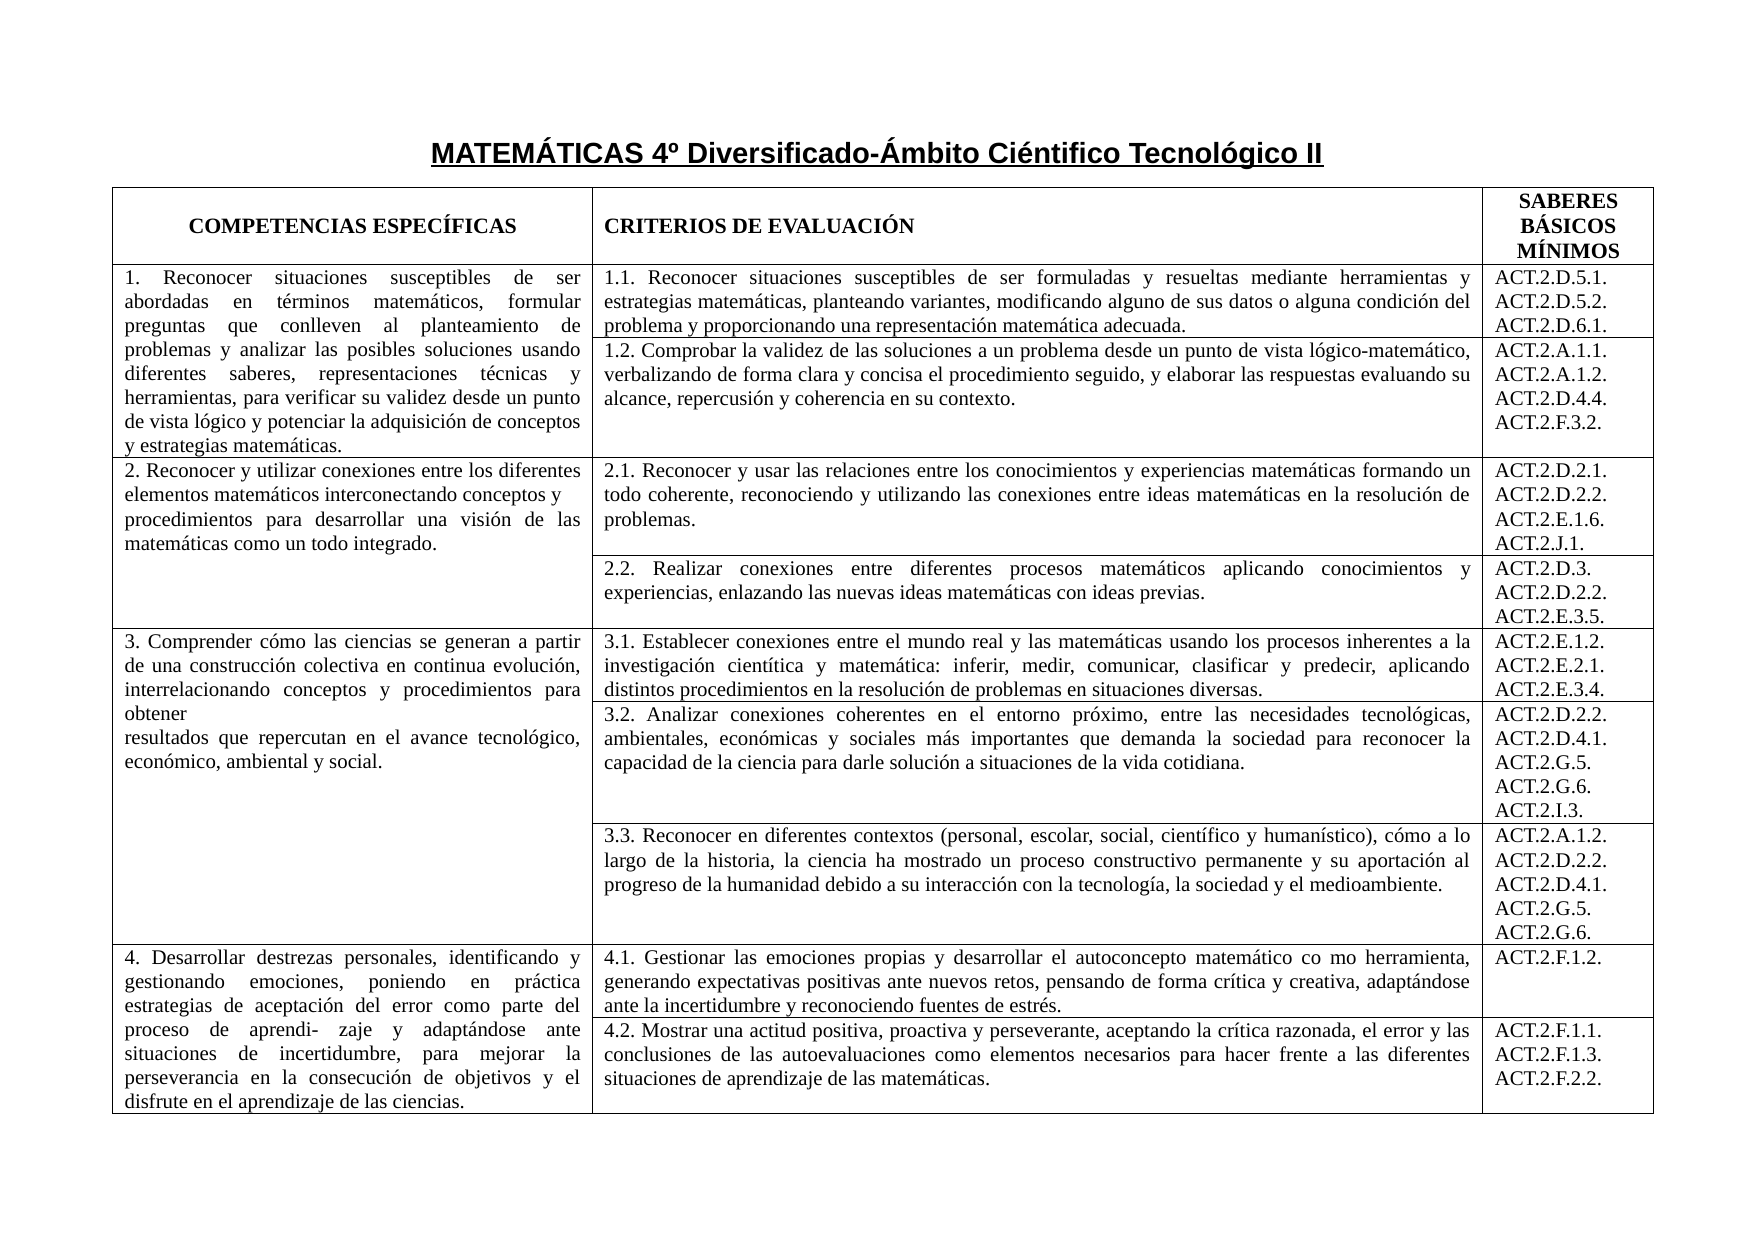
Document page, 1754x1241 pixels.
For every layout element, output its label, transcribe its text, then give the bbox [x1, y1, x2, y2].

table_header CRITERIOS DE EVALUACIÓN [593, 188, 1482, 264]
table_cell ACT.2.D.5.1. ACT.2.D.5.2. ACT.2.D.6.1. [1483, 265, 1653, 337]
table_cell 1. Reconocer situaciones susceptibles de ser abordadas en términos matemáticos, formular preguntas que conlleven al planteamiento de problemas y analizar las posibles soluciones usando diferentes saberes, representaciones técnicas y herramientas, para verificar su validez desde un punto de vista lógico y potenciar la adquisición de conceptos y estrategias matemáticas. [113, 265, 592, 457]
table_cell 2. Reconocer y utilizar conexiones entre los diferentes elementos matemáticos interconectando conceptos y procedimientos para desarrollar una visión de las matemáticas como un todo integrado. [113, 458, 592, 628]
table_cell 3.3. Reconocer en diferentes contextos (personal, escolar, social, científico y humanístico), cómo a lo largo de la historia, la ciencia ha mostrado un proceso constructivo permanente y su aportación al progreso de la humanidad debido a su interacción con la tecnología, la sociedad y el medioambiente. [593, 824, 1482, 944]
table_cell 4. Desarrollar destrezas personales, identificando y gestionando emociones, poniendo en práctica estrategias de aceptación del error como parte del proceso de aprendi- zaje y adaptándose ante situaciones de incertidumbre, para mejorar la perseverancia en la consecución de objetivos y el disfrute en el aprendizaje de las ciencias. [113, 945, 592, 1113]
text MATEMÁTICAS 4º Diversificado-Ámbito Ciéntifico Tecnológico II [118, 136, 1636, 169]
table_cell ACT.2.F.1.1. ACT.2.F.1.3. ACT.2.F.2.2. [1483, 1018, 1653, 1113]
table_cell ACT.2.F.1.2. [1483, 945, 1653, 1017]
table_cell ACT.2.D.3. ACT.2.D.2.2. ACT.2.E.3.5. [1483, 556, 1653, 628]
table_cell 3. Comprender cómo las ciencias se generan a partir de una construcción colectiva en continua evolución, interrelacionando conceptos y procedimientos para obtener resultados que repercutan en el avance tecnológico, económico, ambiental y social. [113, 629, 592, 944]
table_cell 2.1. Reconocer y usar las relaciones entre los conocimientos y experiencias matemáticas formando un todo coherente, reconociendo y utilizando las conexiones entre ideas matemáticas en la resolución de problemas. [593, 458, 1482, 554]
table_cell ACT.2.A.1.2. ACT.2.D.2.2. ACT.2.D.4.1. ACT.2.G.5. ACT.2.G.6. [1483, 824, 1653, 944]
table_cell ACT.2.A.1.1. ACT.2.A.1.2. ACT.2.D.4.4. ACT.2.F.3.2. [1483, 338, 1653, 457]
table_header SABERES BÁSICOS MÍNIMOS [1483, 188, 1653, 264]
table_cell 1.2. Comprobar la validez de las soluciones a un problema desde un punto de vista lógico-matemático, verbalizando de forma clara y concisa el procedimiento seguido, y elaborar las respuestas evaluando su alcance, repercusión y coherencia en su contexto. [593, 338, 1482, 457]
table_cell 1.1. Reconocer situaciones susceptibles de ser formuladas y resueltas mediante herramientas y estrategias matemáticas, planteando variantes, modificando alguno de sus datos o alguna condición del problema y proporcionando una representación matemática adecuada. [593, 265, 1482, 337]
table_cell ACT.2.D.2.1. ACT.2.D.2.2. ACT.2.E.1.6. ACT.2.J.1. [1483, 458, 1653, 554]
table_cell 4.2. Mostrar una actitud positiva, proactiva y perseverante, aceptando la crítica razonada, el error y las conclusiones de las autoevaluaciones como elementos necesarios para hacer frente a las diferentes situaciones de aprendizaje de las matemáticas. [593, 1018, 1482, 1113]
table_cell 2.2. Realizar conexiones entre diferentes procesos matemáticos aplicando conocimientos y experiencias, enlazando las nuevas ideas matemáticas con ideas previas. [593, 556, 1482, 628]
table_cell ACT.2.D.2.2. ACT.2.D.4.1. ACT.2.G.5. ACT.2.G.6. ACT.2.I.3. [1483, 702, 1653, 822]
table_cell ACT.2.E.1.2. ACT.2.E.2.1. ACT.2.E.3.4. [1483, 629, 1653, 701]
table_cell 3.2. Analizar conexiones coherentes en el entorno próximo, entre las necesidades tecnológicas, ambientales, económicas y sociales más importantes que demanda la sociedad para reconocer la capacidad de la ciencia para darle solución a situaciones de la vida cotidiana. [593, 702, 1482, 822]
table_header COMPETENCIAS ESPECÍFICAS [113, 188, 592, 264]
table_cell 3.1. Establecer conexiones entre el mundo real y las matemáticas usando los procesos inherentes a la investigación cientítica y matemática: inferir, medir, comunicar, clasificar y predecir, aplicando distintos procedimientos en la resolución de problemas en situaciones diversas. [593, 629, 1482, 701]
table_cell 4.1. Gestionar las emociones propias y desarrollar el autoconcepto matemático co mo herramienta, generando expectativas positivas ante nuevos retos, pensando de forma crítica y creativa, adaptándose ante la incertidumbre y reconociendo fuentes de estrés. [593, 945, 1482, 1017]
